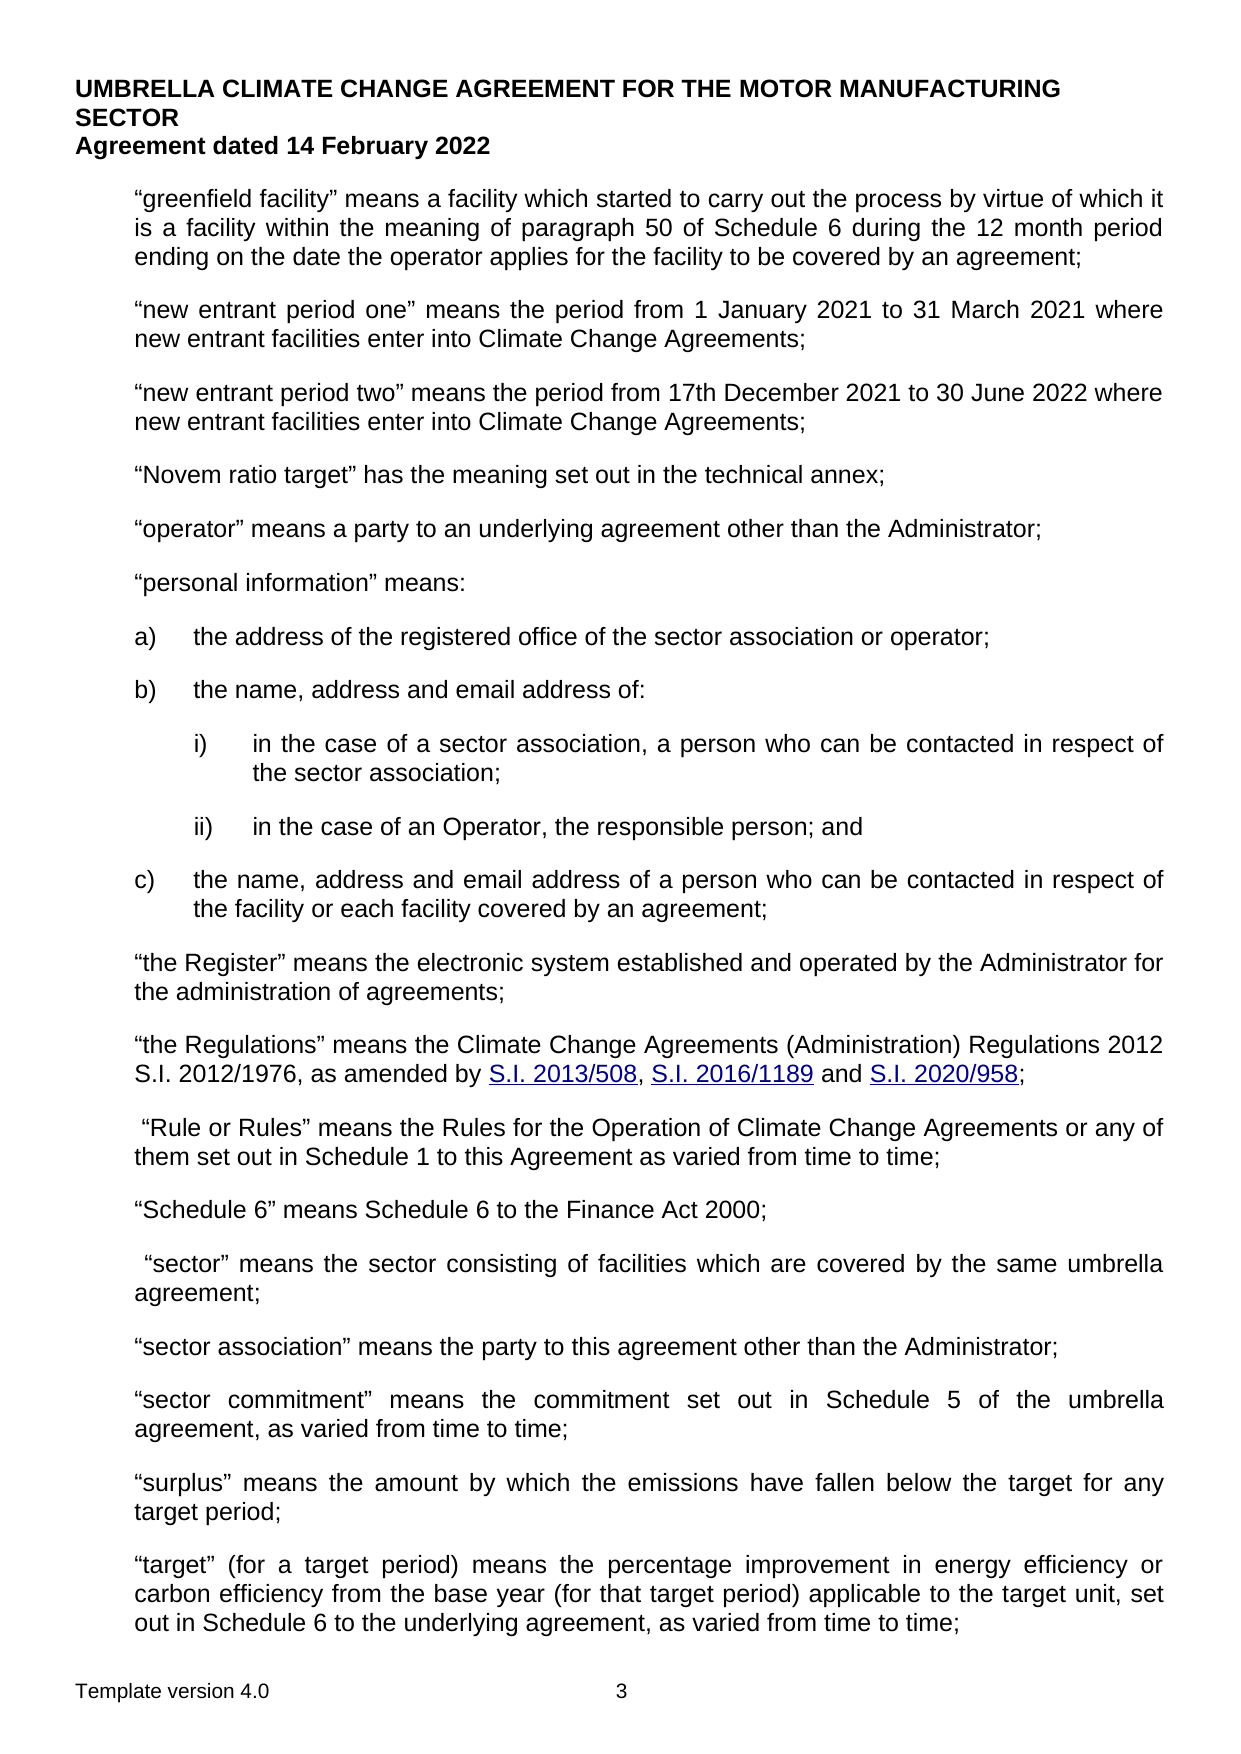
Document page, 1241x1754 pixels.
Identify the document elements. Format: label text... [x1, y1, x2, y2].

text “Rule or Rules” means the Rules for the Operation of Climate Change Agreements or any of them set out in Schedule 1 to this Agreement as varied from time to time; [134, 1113, 1165, 1170]
text “sector” means the sector consisting of facilities which are covered by the same umbrella agreement; [134, 1249, 1165, 1306]
text “operator” means a party to an underlying agreement other than the Administrator; [134, 514, 1165, 543]
text ii) in the case of an Operator, the responsible person; and [193, 811, 1165, 840]
text “greenfield facility” means a facility which started to carry out the process by virtue of which it is a facility within the meaning of paragraph 50 of Schedule 6 during the 12 month period ending on the date the operator applies for the facility to be covered by an agreement; [134, 184, 1165, 270]
text “target” (for a target period) means the percentage improvement in energy efficiency or carbon efficiency from the base year (for that target period) applicable to the target unit, set out in Schedule 6 to the underlying agreement, as varied from time to time; [134, 1550, 1165, 1636]
text a) the address of the registered office of the sector association or operator; [134, 621, 1165, 650]
text “Schedule 6” means Schedule 6 to the Finance Act 2000; [134, 1195, 1165, 1224]
text i) in the case of a sector association, a person who can be contacted in respect of the sector association; [193, 729, 1165, 786]
text b) the name, address and email address of: [134, 675, 1165, 704]
text “Novem ratio target” has the meaning set out in the technical annex; [134, 460, 1165, 489]
text “the Regulations” means the Climate Change Agreements (Administration) Regulations 2012 S.I. 2012/1976, as amended by S.I. 2013/508, S.I. 2016/1189 and S.I. 2020/958; [134, 1030, 1165, 1088]
text “new entrant period two” means the period from 17th December 2021 to 30 June 2022 where new entrant facilities enter into Climate Change Agreements; [134, 378, 1165, 435]
text “sector commitment” means the commitment set out in Schedule 5 of the umbrella agreement, as varied from time to time; [134, 1385, 1165, 1443]
text c) the name, address and email address of a person who can be contacted in respect of the facility or each facility covered by an agreement; [134, 865, 1165, 923]
text “surplus” means the amount by which the emissions have fallen below the target for any target period; [134, 1468, 1165, 1525]
text “personal information” means: [134, 568, 1165, 596]
text “new entrant period one” means the period from 1 January 2021 to 31 March 2021 where new entrant facilities enter into Climate Change Agreements; [134, 295, 1165, 353]
text “sector association” means the party to this agreement other than the Administrator; [134, 1331, 1165, 1360]
text “the Register” means the electronic system established and operated by the Administrator for the administration of agreements; [134, 948, 1165, 1005]
